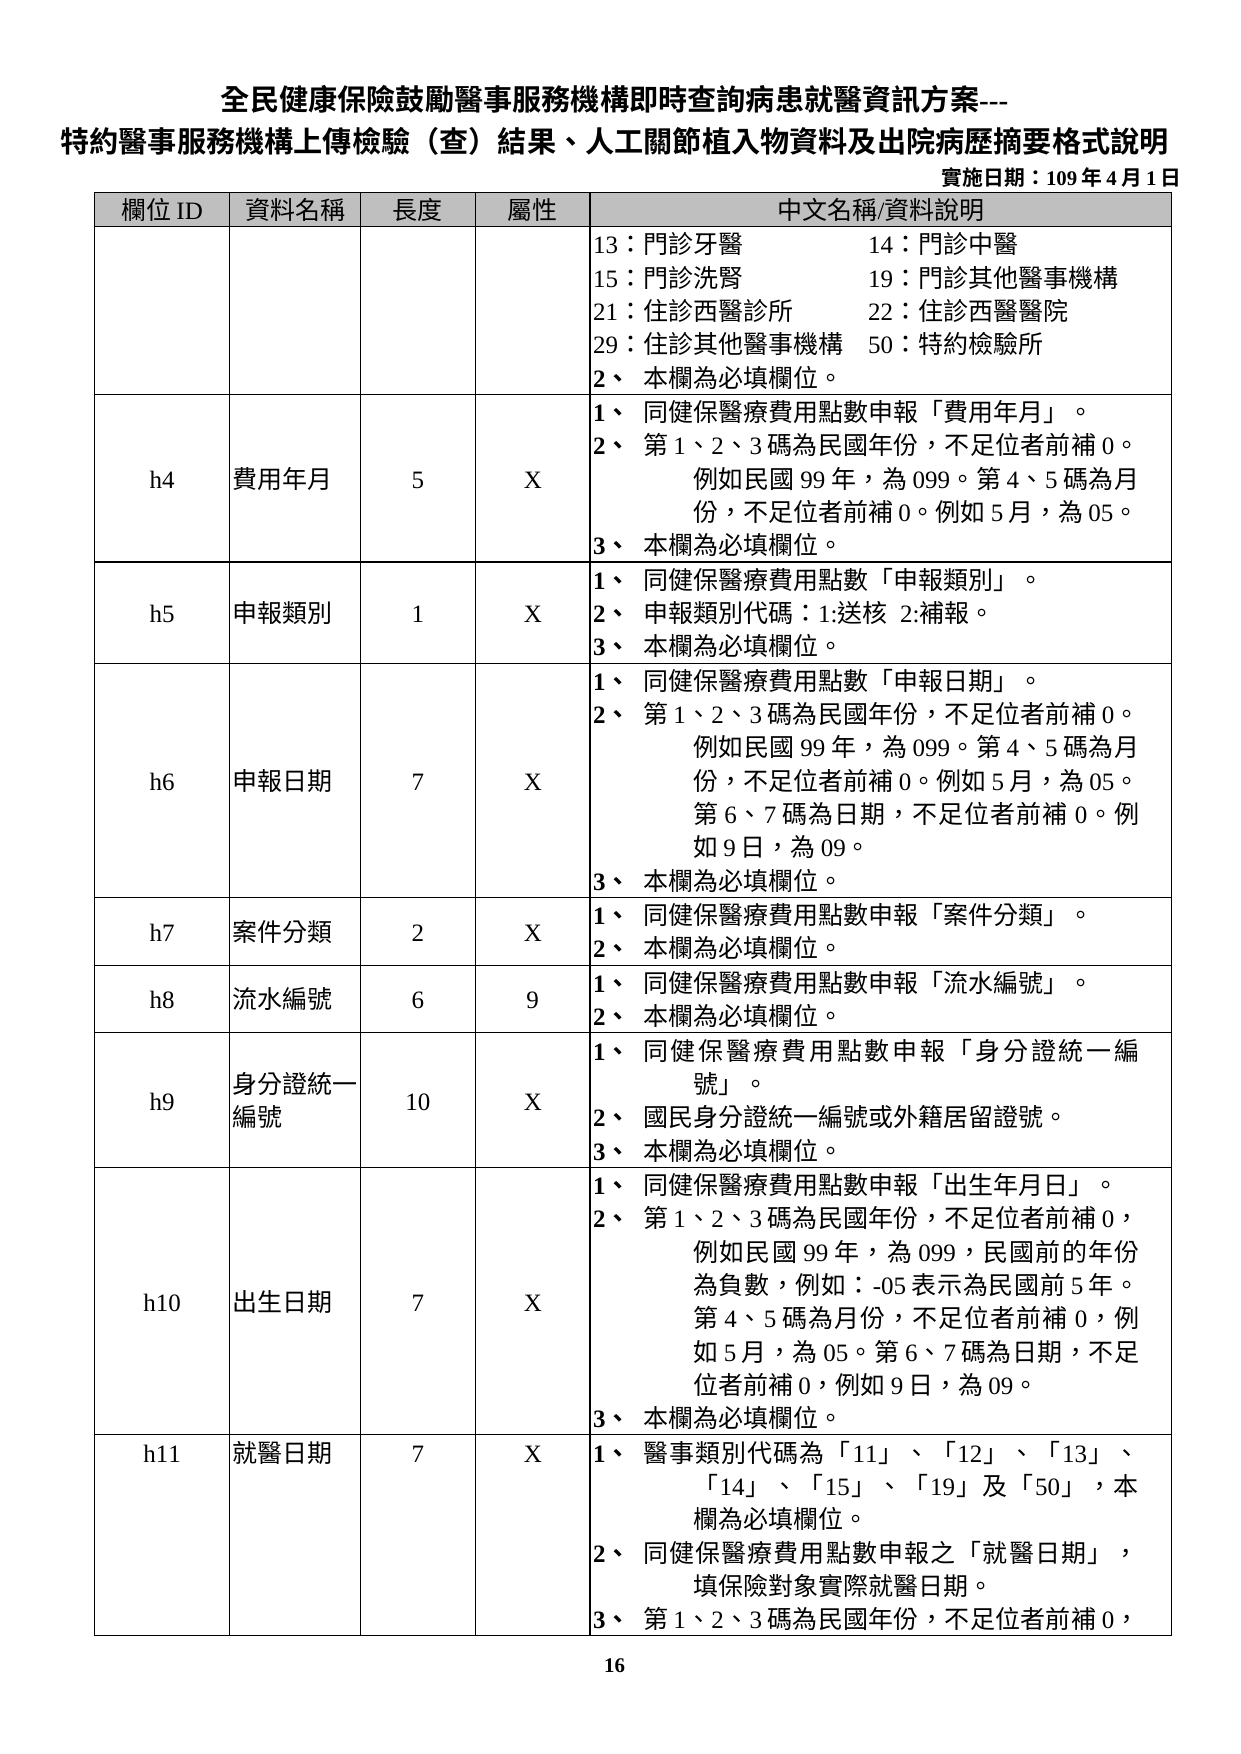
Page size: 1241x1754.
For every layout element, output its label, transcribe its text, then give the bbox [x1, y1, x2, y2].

table_cell 10 [361, 1033, 475, 1167]
table_cell 1 [361, 563, 475, 662]
table_cell 同健保醫療費用點數申報「案件分類」。 本欄為必填欄位。 [591, 898, 1171, 964]
table_cell 5 [361, 395, 475, 561]
table_cell [476, 227, 589, 394]
table_cell h4 [95, 395, 229, 561]
table_cell 9 [476, 966, 589, 1032]
table_cell 同健保醫療費用點數申報「出生年月日」。 第1、2、3碼為民國年份，不足位者前補0，例如民國99年，為099，民國前的年份為負數，例如：-05表示為民國前5年。第4、5碼為月份，不足位者前補0，例如5月，為05。第6、7碼為日期，不足位者前補0，例如9日，為09。 本欄為必填欄位。 [591, 1168, 1171, 1434]
table_cell 7 [361, 1168, 475, 1434]
table_cell h6 [95, 664, 229, 897]
table_cell 身分證統一編號 [230, 1033, 360, 1167]
table_cell 同健保醫療費用點數申報「流水編號」。 本欄為必填欄位。 [591, 966, 1171, 1032]
table_cell 同健保醫療費用點數「申報類別」。 申報類別代碼：1:送核 2:補報。 本欄為必填欄位。 [591, 563, 1171, 662]
table_cell X [476, 1168, 589, 1434]
table_cell X [476, 1435, 589, 1635]
table_cell 同健保醫療費用點數「申報日期」。 第1、2、3碼為民國年份，不足位者前補0。例如民國99年，為099。第4、5碼為月份，不足位者前補0。例如5月，為05。第6、7碼為日期，不足位者前補0。例如9日，為09。 本欄為必填欄位。 [591, 664, 1171, 897]
table_cell 7 [361, 1435, 475, 1635]
table_cell 6 [361, 966, 475, 1032]
table_header 欄位ID [95, 193, 229, 226]
table_header 屬性 [476, 193, 589, 226]
table_cell h8 [95, 966, 229, 1032]
table_cell 出生日期 [230, 1168, 360, 1434]
table_cell X [476, 1033, 589, 1167]
table_cell h5 [95, 563, 229, 662]
table_header 中文名稱/資料說明 [591, 193, 1171, 226]
table_cell 申報類別 [230, 563, 360, 662]
table_cell 同健保醫療費用點數申報「費用年月」。 第1、2、3碼為民國年份，不足位者前補0。例如民國99年，為099。第4、5碼為月份，不足位者前補0。例如5月，為05。 本欄為必填欄位。 [591, 395, 1171, 561]
table_cell 流水編號 [230, 966, 360, 1032]
table_cell X [476, 898, 589, 964]
table_header 長度 [361, 193, 475, 226]
table_cell 費用年月 [230, 395, 360, 561]
table_cell 同健保醫療費用點數申報「身分證統一編號」。 國民身分證統一編號或外籍居留證號。 本欄為必填欄位。 [591, 1033, 1171, 1167]
table_cell h7 [95, 898, 229, 964]
table_cell 案件分類 [230, 898, 360, 964]
table_cell 13：門診牙醫 14：門診中醫 15：門診洗腎 19：門診其他醫事機構 21：住診西醫診所 22：住診西醫醫院 29：住診其他醫事機構 50：特約檢驗所 本欄為必填欄位。 [591, 227, 1171, 394]
table_cell [230, 227, 360, 394]
table_cell X [476, 395, 589, 561]
table_cell X [476, 563, 589, 662]
table_cell 就醫日期 [230, 1435, 360, 1635]
table_cell [361, 227, 475, 394]
table_cell [95, 227, 229, 394]
table_cell h9 [95, 1033, 229, 1167]
table_cell 申報日期 [230, 664, 360, 897]
table_cell h11 [95, 1435, 229, 1635]
table_header 資料名稱 [230, 193, 360, 226]
table_cell X [476, 664, 589, 897]
table_cell 7 [361, 664, 475, 897]
table_cell 2 [361, 898, 475, 964]
table_cell 醫事類別代碼為「11」、「12」、「13」、「14」、「15」、「19」及「50」，本欄為必填欄位。 同健保醫療費用點數申報之「就醫日期」，填保險對象實際就醫日期。 第1、2、3碼為民國年份，不足位者前補0， [591, 1435, 1171, 1635]
table_cell h10 [95, 1168, 229, 1434]
